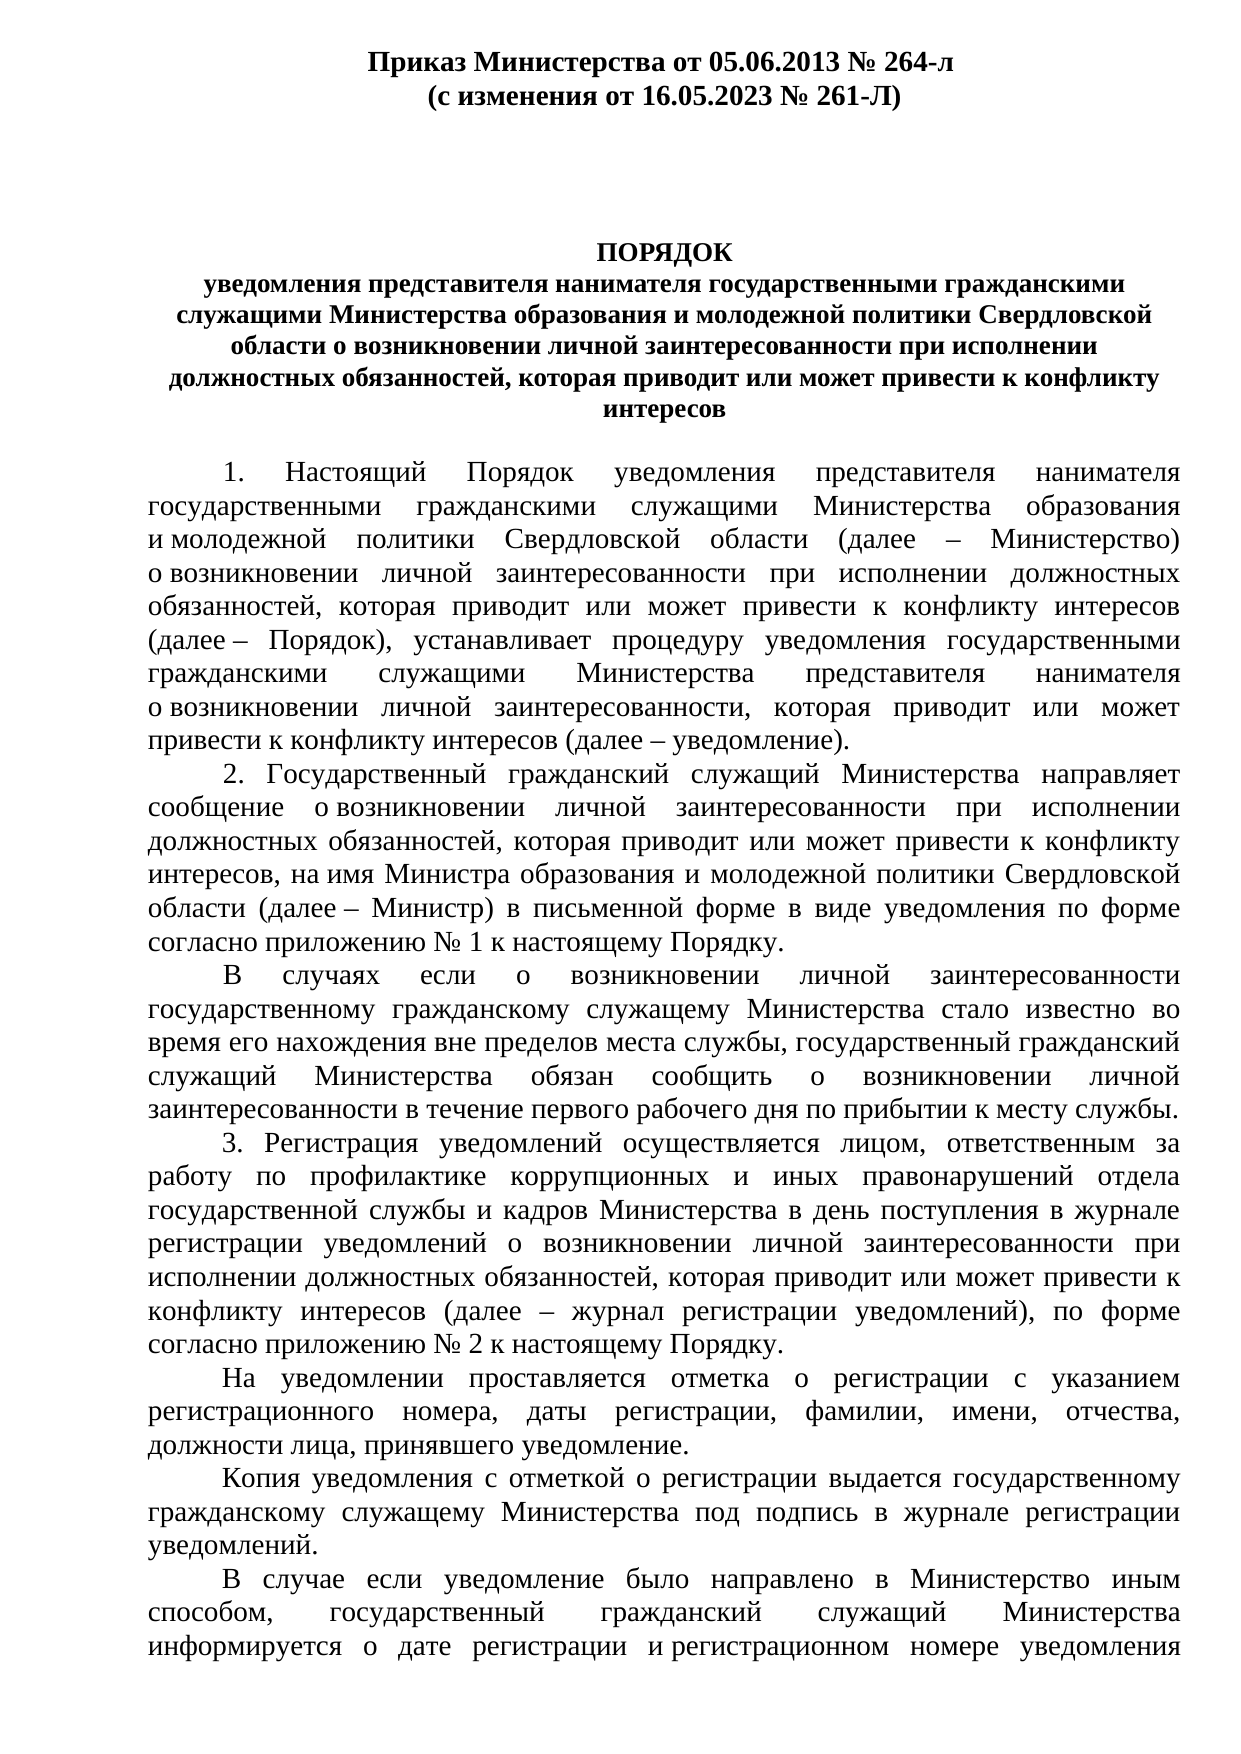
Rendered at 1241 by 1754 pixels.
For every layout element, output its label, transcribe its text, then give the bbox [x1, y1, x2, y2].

text В случае если уведомление было направлено в Министерство иным способом, государственный гражданский служащий Министерства информируется о дате регистрации и регистрационном номере уведомления [148, 1561, 1181, 1662]
text (с изменения от 16.05.2023 № 261-Л) [148, 78, 1181, 111]
text В случаях если о возникновении личной заинтересованности государственному гражданскому служащему Министерства стало известно во время его нахождения вне пределов места службы, государственный гражданский служащий Министерства обязан сообщить о возникновении личной заинтересованности в течение первого рабочего дня по прибытии к месту службы. [148, 957, 1181, 1125]
text На уведомлении проставляется отметка о регистрации с указанием регистрационного номера, даты регистрации, фамилии, имени, отчества, должности лица, принявшего уведомление. [148, 1360, 1181, 1460]
text 1. Настоящий Порядок уведомления представителя нанимателя государственными гражданскими служащими Министерства образования и молодежной политики Свердловской области (далее – Министерство) о возникновении личной заинтересованности при исполнении должностных обязанностей, которая приводит или может привести к конфликту интересов (далее – Порядок), устанавливает процедуру уведомления государственными гражданскими служащими Министерства представителя нанимателя о возникновении личной заинтересованности, которая приводит или может привести к конфликту интересов (далее – уведомление). [148, 454, 1181, 756]
text 2. Государственный гражданский служащий Министерства направляет сообщение о возникновении личной заинтересованности при исполнении должностных обязанностей, которая приводит или может привести к конфликту интересов, на имя Министра образования и молодежной политики Свердловской области (далее – Министр) в письменной форме в виде уведомления по форме согласно приложению № 1 к настоящему Порядку. [148, 756, 1181, 957]
text Копия уведомления с отметкой о регистрации выдается государственному гражданскому служащему Министерства под подпись в журнале регистрации уведомлений. [148, 1460, 1181, 1561]
text Приказ Министерства от 05.06.2013 № 264-л [148, 44, 1181, 78]
subtitle ПОРЯДОК уведомления представителя нанимателя государственными гражданскими служащими Министерства образования и молодежной политики Свердловской области о возникновении личной заинтересованности при исполнении должностных обязанностей, которая приводит или может привести к конфликту интересов [148, 236, 1181, 454]
text 3. Регистрация уведомлений осуществляется лицом, ответственным за работу по профилактике коррупционных и иных правонарушений отдела государственной службы и кадров Министерства в день поступления в журнале регистрации уведомлений о возникновении личной заинтересованности при исполнении должностных обязанностей, которая приводит или может привести к конфликту интересов (далее – журнал регистрации уведомлений), по форме согласно приложению № 2 к настоящему Порядку. [148, 1125, 1181, 1360]
